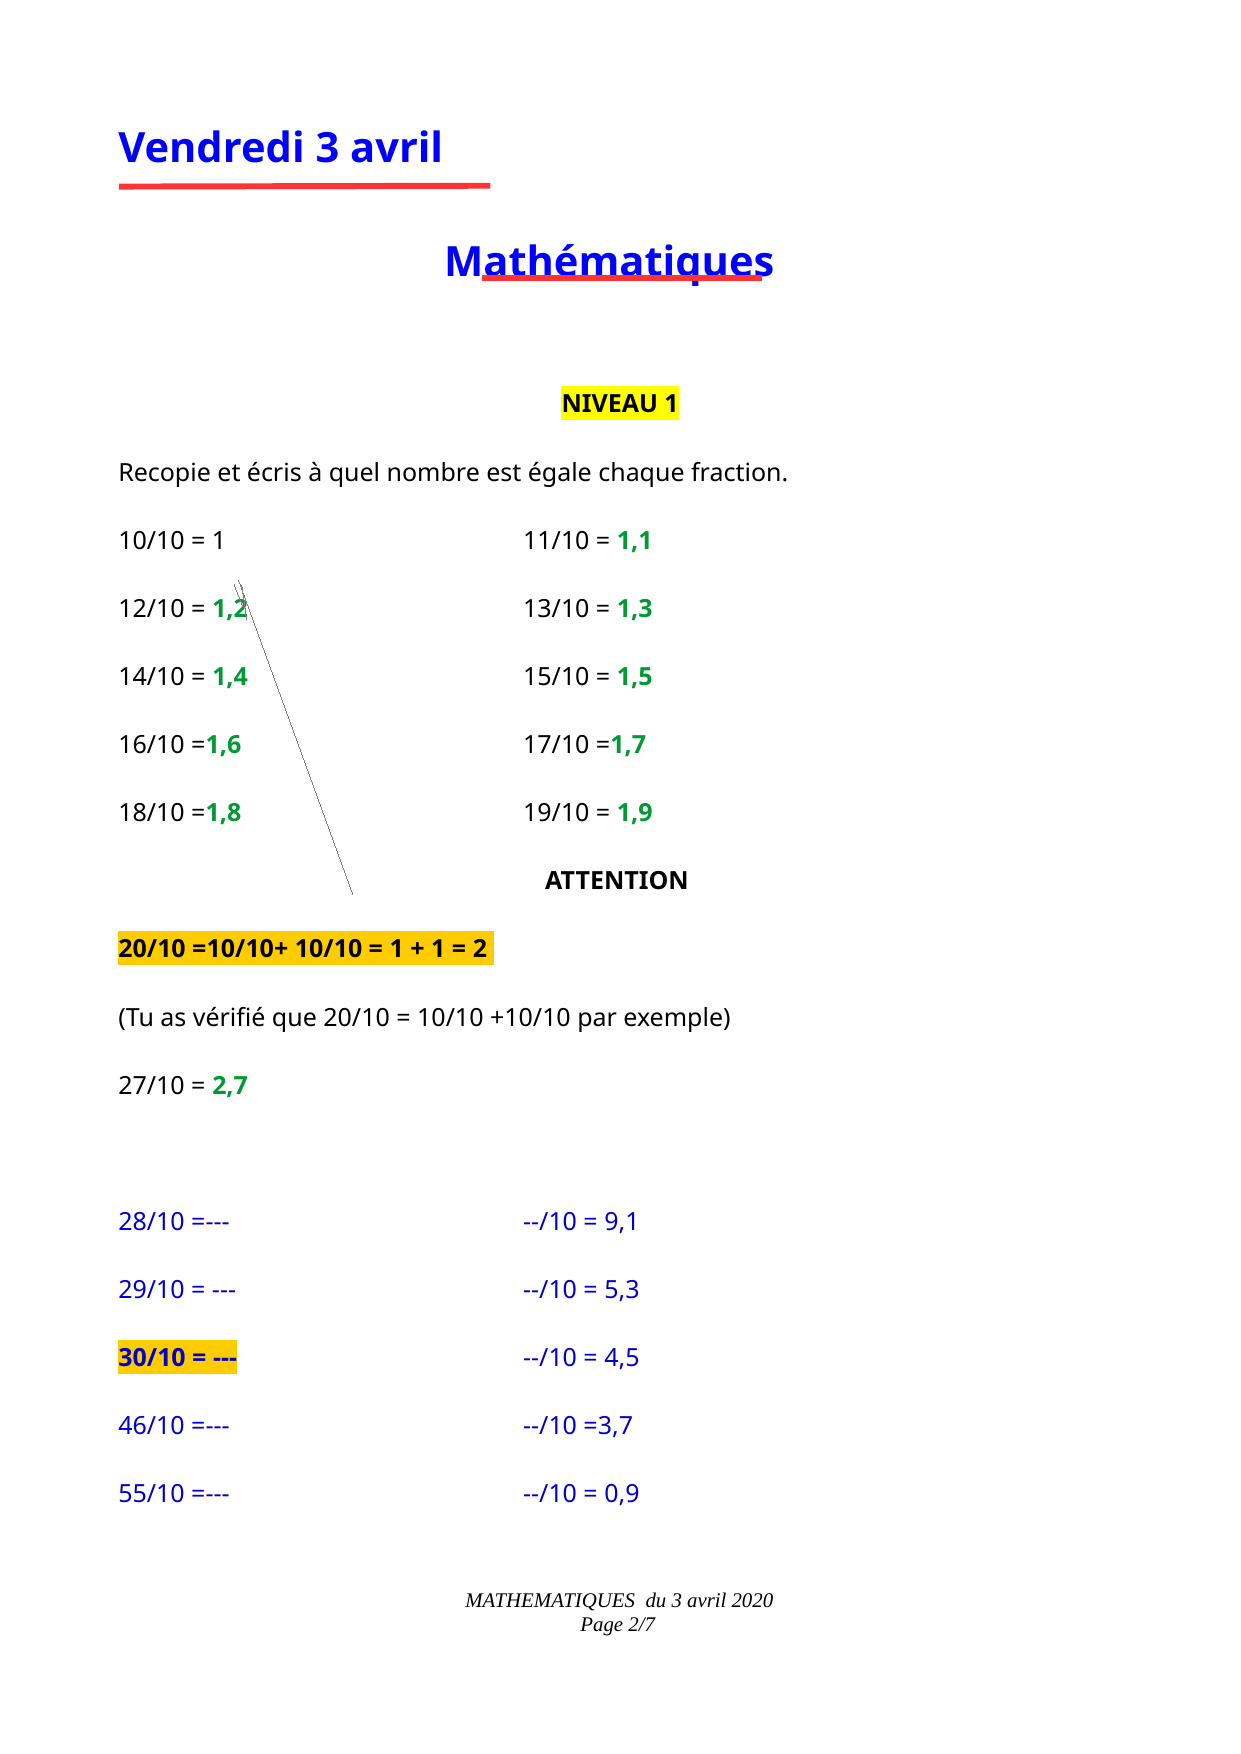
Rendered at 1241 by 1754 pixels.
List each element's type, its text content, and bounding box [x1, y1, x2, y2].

text 20/10 =10/10+ 10/10 = 1 + 1 = 2 [118, 931, 1122, 965]
text ATTENTION [118, 863, 1122, 897]
text 14/10 = 1,4 15/10 = 1,5 [118, 658, 1122, 693]
text 46/10 =--- --/10 =3,7 [118, 1408, 1122, 1442]
text 55/10 =--- --/10 = 0,9 [118, 1476, 1122, 1510]
text 30/10 = --- --/10 = 4,5 [118, 1340, 1122, 1374]
text Recopie et écris à quel nombre est égale chaque fraction. [118, 454, 1122, 488]
text 29/10 = --- --/10 = 5,3 [118, 1272, 1122, 1306]
text NIVEAU 1 [118, 386, 1122, 420]
text 12/10 = 1,2 13/10 = 1,3 [118, 590, 1122, 624]
text 27/10 = 2,7 [118, 1067, 1122, 1101]
text 16/10 =1,6 17/10 =1,7 [118, 727, 1122, 761]
text 18/10 =1,8 19/10 = 1,9 [118, 795, 1122, 829]
text 28/10 =--- --/10 = 9,1 [118, 1203, 1122, 1238]
text (Tu as vérifié que 20/10 = 10/10 +10/10 par exemple) [118, 999, 1122, 1033]
text 10/10 = 1 11/10 = 1,1 [118, 522, 1122, 556]
